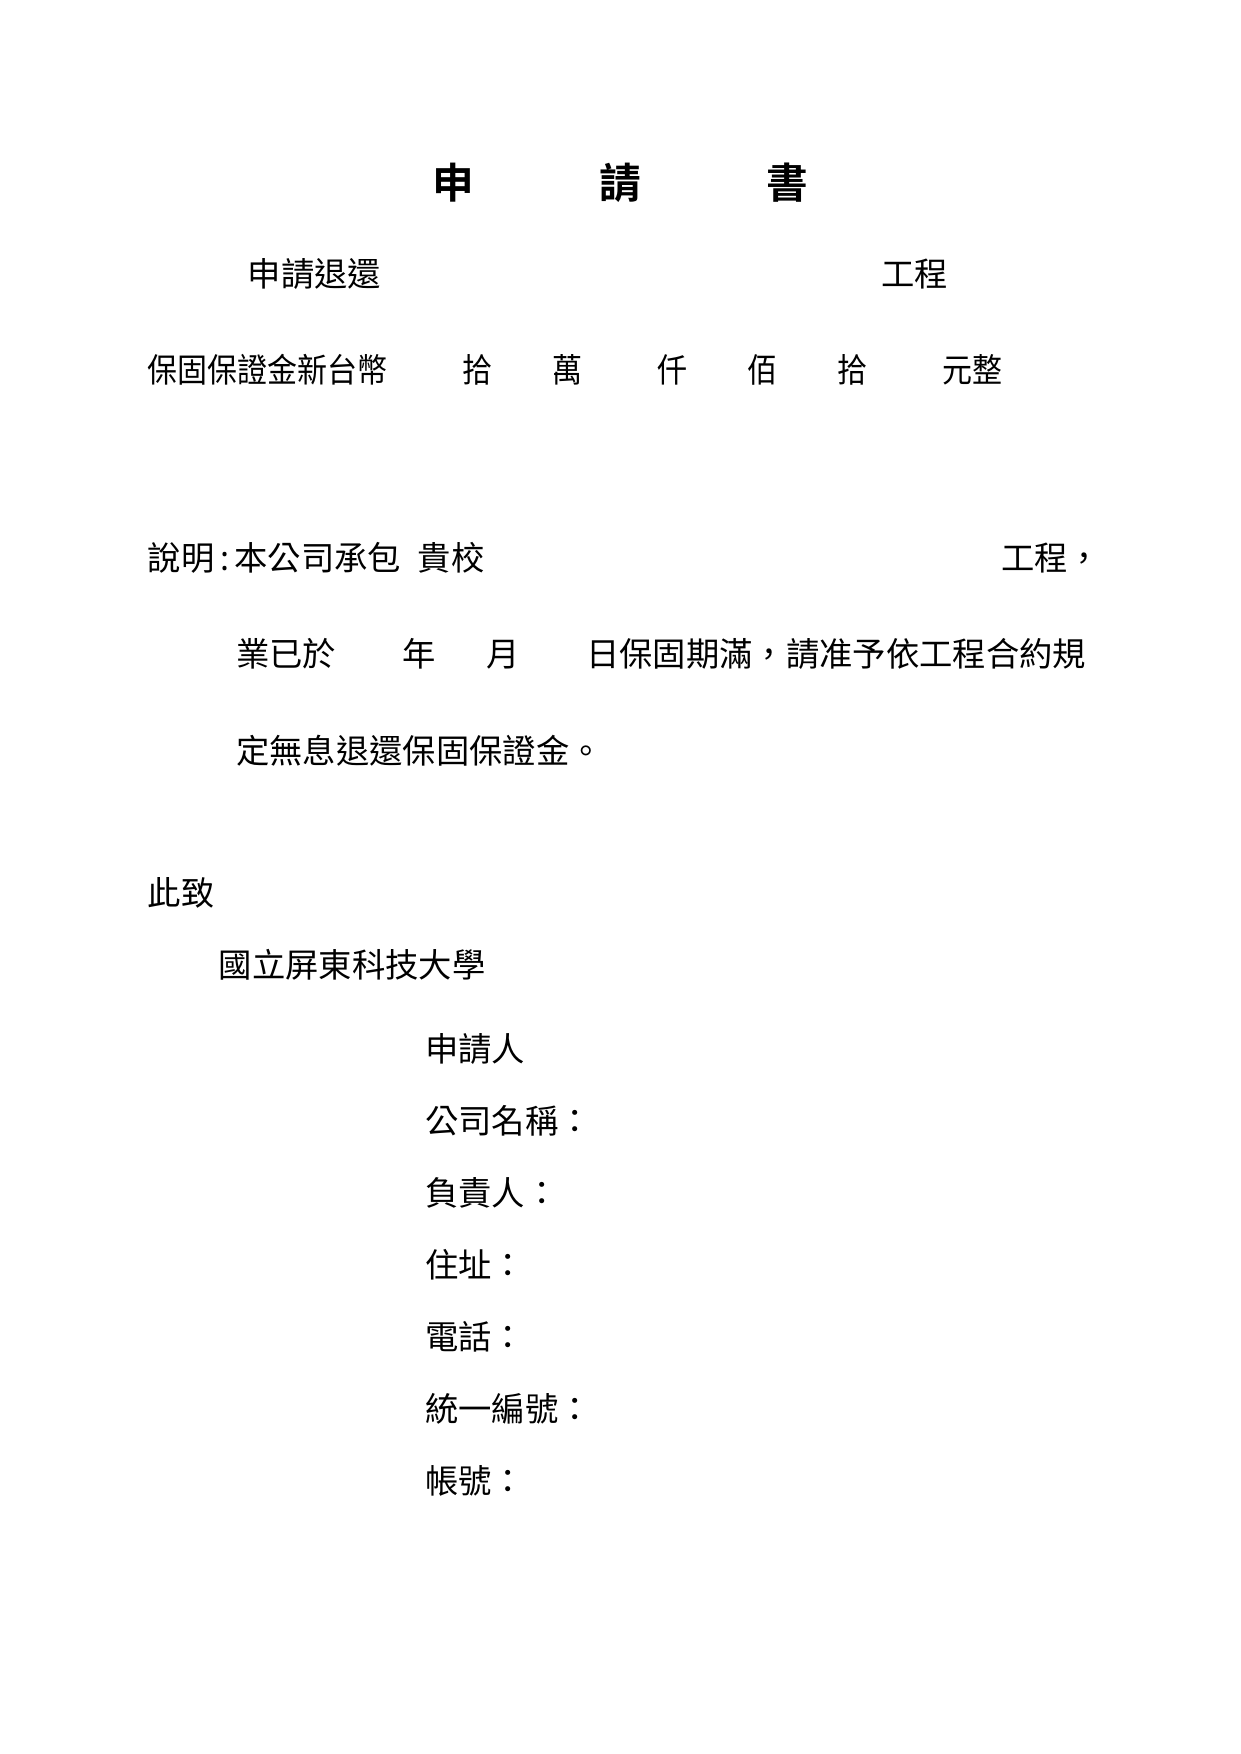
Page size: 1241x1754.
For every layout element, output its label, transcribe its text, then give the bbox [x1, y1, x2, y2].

table_cell 電話： [414, 1299, 638, 1371]
table_cell 住址： [414, 1227, 638, 1299]
table_header 申請人 [414, 1011, 638, 1083]
text 此致 [148, 867, 1092, 915]
table_cell 帳號： [414, 1443, 638, 1515]
text 申 請 書 [148, 150, 1092, 210]
table_cell 負責人： [414, 1155, 638, 1227]
text 申請退還 工程 [148, 248, 1092, 296]
table_cell 統一編號： [414, 1371, 638, 1443]
table_cell 公司名稱： [414, 1083, 638, 1155]
text 說明:本公司承包 貴校 工程，業已於 年 月 日保固期滿，請准予依工程合約規定無息退還保固保證金。 [148, 532, 1092, 773]
text 國立屏東科技大學 [218, 939, 1092, 987]
text 保固保證金新台幣 拾 萬 仟 佰 拾 元整 [148, 344, 1092, 392]
